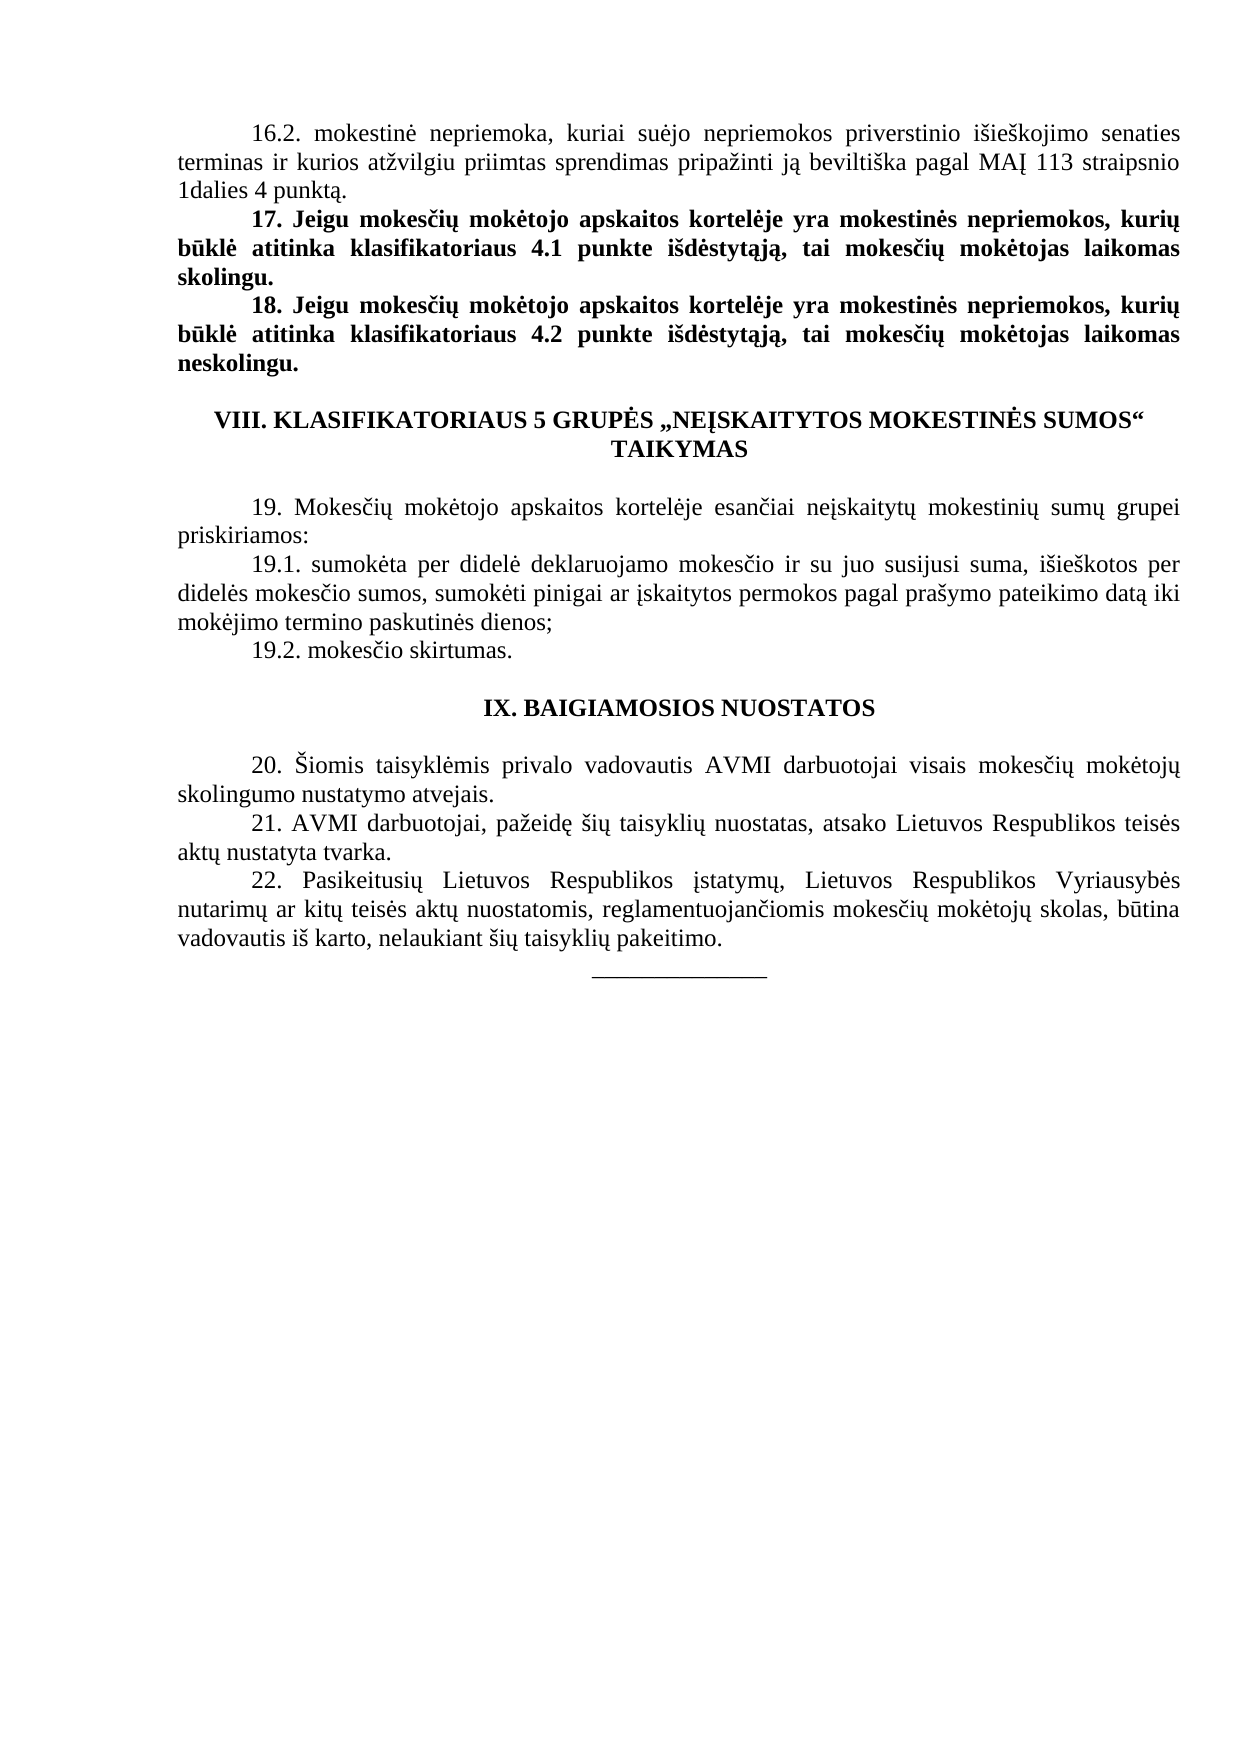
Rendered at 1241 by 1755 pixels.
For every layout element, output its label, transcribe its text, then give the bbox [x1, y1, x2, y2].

text 21. AVMI darbuotojai, pažeidę šių taisyklių nuostatas, atsako Lietuvos Respublikos teisės aktų nustatyta tvarka. [177, 808, 1181, 866]
text 19. Mokesčių mokėtojo apskaitos kortelėje esančiai neįskaitytų mokestinių sumų grupei priskiriamos: [177, 492, 1181, 549]
text 19.1. sumokėta per didelė deklaruojamo mokesčio ir su juo susijusi suma, išieškotos per didelės mokesčio sumos, sumokėti pinigai ar įskaitytos permokos pagal prašymo pateikimo datą iki mokėjimo termino paskutinės dienos; [177, 549, 1181, 636]
text 22. Pasikeitusių Lietuvos Respublikos įstatymų, Lietuvos Respublikos Vyriausybės nutarimų ar kitų teisės aktų nuostatomis, reglamentuojančiomis mokesčių mokėtojų skolas, būtina vadovautis iš karto, nelaukiant šių taisyklių pakeitimo. [177, 866, 1181, 952]
text 19.2. mokesčio skirtumas. [177, 636, 1181, 664]
text 20. Šiomis taisyklėmis privalo vadovautis AVMI darbuotojai visais mokesčių mokėtojų skolingumo nustatymo atvejais. [177, 751, 1181, 808]
text VIII. KLASIFIKATORIAUS 5 GRUPĖS „NEĮSKAITYTOS MOKESTINĖS SUMOS“ TAIKYMAS [177, 406, 1181, 463]
text ______________ [177, 952, 1181, 981]
text 18. Jeigu mokesčių mokėtojo apskaitos kortelėje yra mokestinės nepriemokos, kurių būklė atitinka klasifikatoriaus 4.2 punkte išdėstytąją, tai mokesčių mokėtojas laikomas neskolingu. [177, 291, 1181, 377]
text 16.2. mokestinė nepriemoka, kuriai suėjo nepriemokos priverstinio išieškojimo senaties terminas ir kurios atžvilgiu priimtas sprendimas pripažinti ją beviltiška pagal MAĮ 113 straipsnio 1dalies 4 punktą. [177, 118, 1181, 204]
text 17. Jeigu mokesčių mokėtojo apskaitos kortelėje yra mokestinės nepriemokos, kurių būklė atitinka klasifikatoriaus 4.1 punkte išdėstytąją, tai mokesčių mokėtojas laikomas skolingu. [177, 204, 1181, 291]
text IX. BAIGIAMOSIOS NUOSTATOS [177, 693, 1181, 722]
